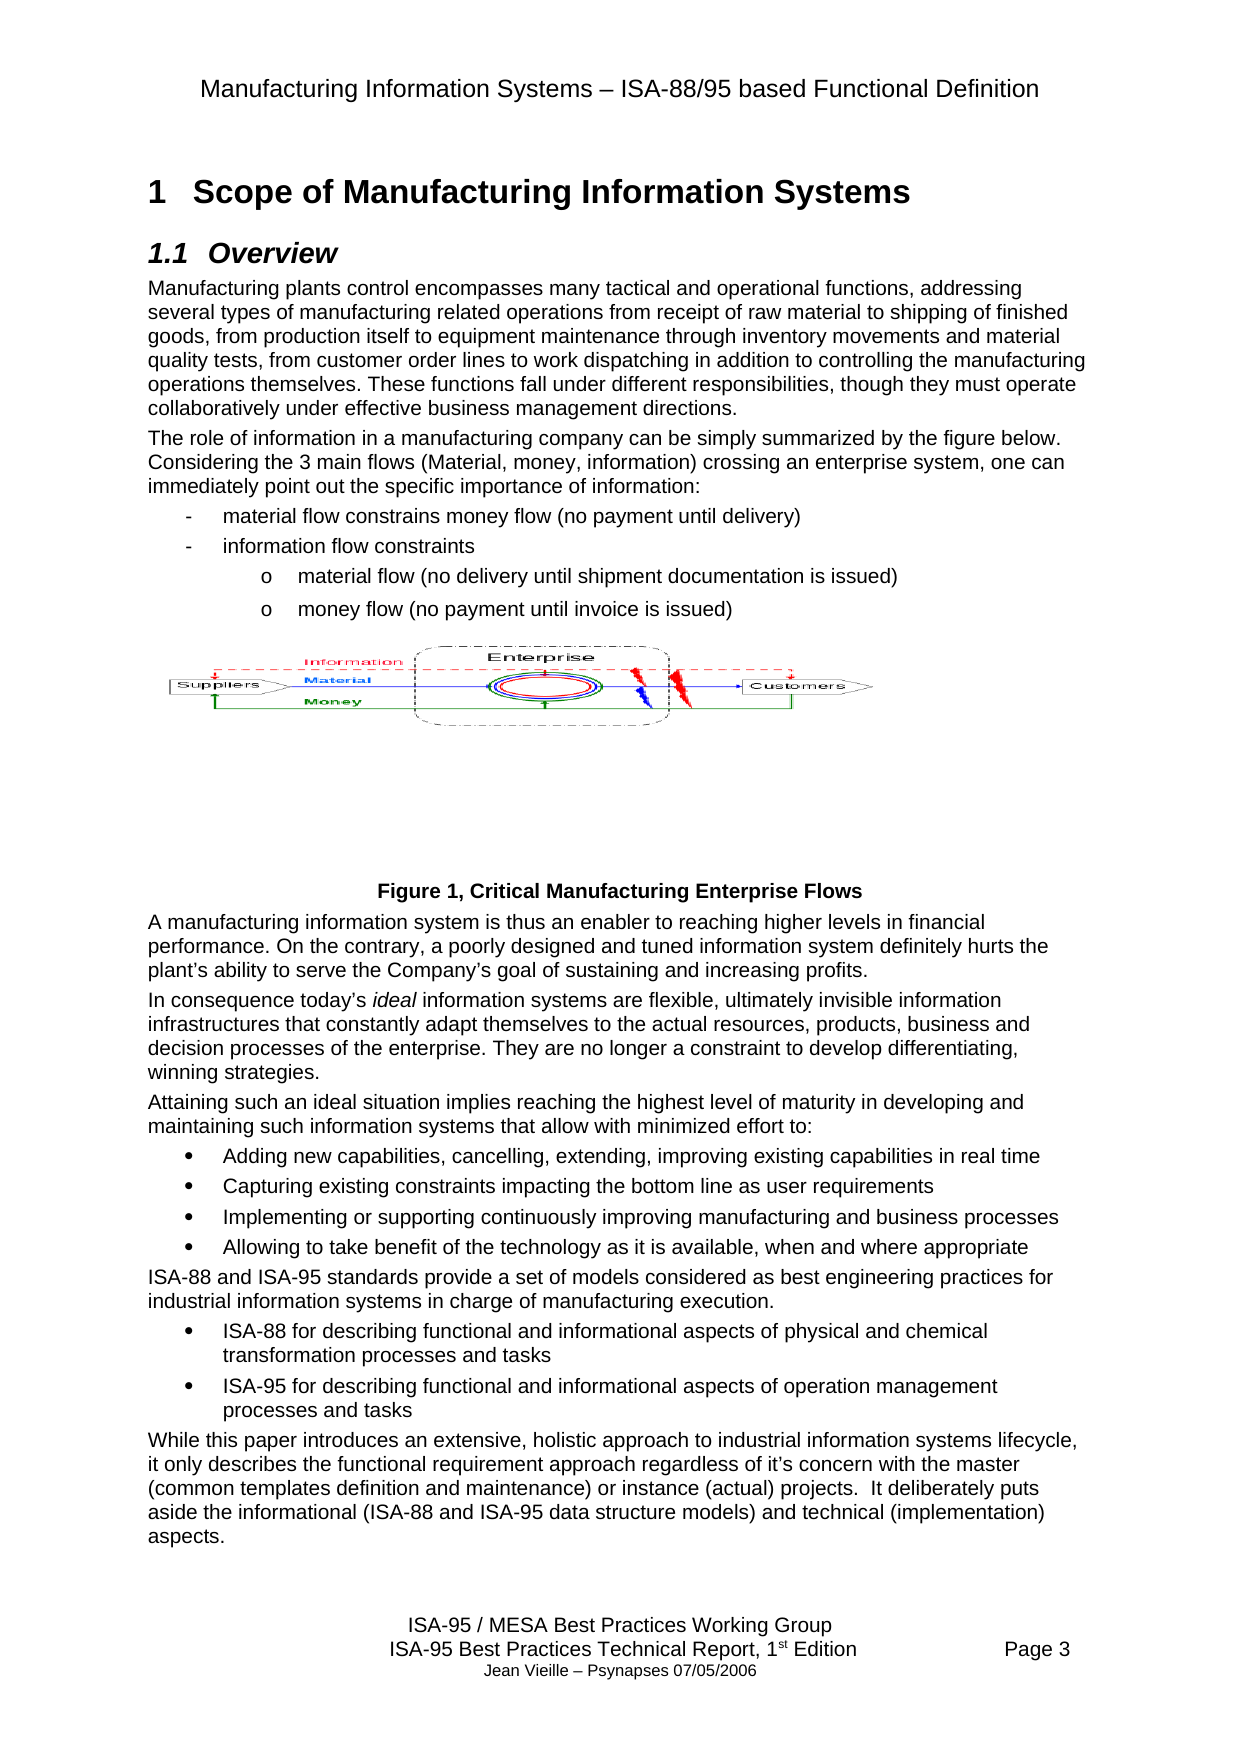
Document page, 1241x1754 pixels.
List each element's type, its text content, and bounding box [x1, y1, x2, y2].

list money flow (no payment until invoice is issued) [260, 596, 1093, 622]
text Figure 1, Critical Manufacturing Enterprise Flows [148, 879, 1093, 903]
list material flow (no delivery until shipment documentation is issued) [260, 564, 1093, 590]
text The role of information in a manufacturing company can be simply summarized by the figure below. Considering the 3 main flows (Material, money, information) crossing an enterprise system, one can immediately point out the specific importance of information: [148, 426, 1093, 498]
list ISA-95 for describing functional and informational aspects of operation management processes and tasks [185, 1373, 1093, 1422]
list material flow constrains money flow (no payment until delivery) [185, 504, 1093, 528]
text In consequence today’s ideal information systems are flexible, ultimately invisible information infrastructures that constantly adapt themselves to the actual resources, products, business and decision processes of the enterprise. They are no longer a constraint to develop differentiating, winning strategies. [148, 988, 1093, 1083]
list ISA-88 for describing functional and informational aspects of physical and chemical transformation processes and tasks [185, 1319, 1093, 1367]
subtitle Scope of Manufacturing Information Systems [148, 173, 1093, 211]
text A manufacturing information system is thus an enabler to reaching higher levels in financial performance. On the contrary, a poorly designed and tuned information system definitely hurts the plant’s ability to serve the Company’s goal of sustaining and increasing profits. [148, 909, 1093, 981]
list Adding new capabilities, cancelling, extending, improving existing capabilities in real time [185, 1144, 1093, 1168]
list Capturing existing constraints impacting the bottom line as user requirements [185, 1174, 1093, 1198]
text ISA-88 and ISA-95 standards provide a set of models considered as best engineering practices for industrial information systems in charge of manufacturing execution. [148, 1265, 1093, 1313]
subtitle Overview [148, 236, 1093, 269]
text Attaining such an ideal situation implies reaching the highest level of maturity in developing and maintaining such information systems that allow with minimized effort to: [148, 1090, 1093, 1138]
list information flow constraints [185, 534, 1093, 558]
text Manufacturing plants control encompasses many tactical and operational functions, addressing several types of manufacturing related operations from receipt of raw material to shipping of finished goods, from production itself to equipment maintenance through inventory movements and material quality tests, from customer order lines to work dispatching in addition to controlling the manufacturing operations themselves. These functions fall under different responsibilities, though they must operate collaboratively under effective business management directions. [148, 276, 1093, 419]
text While this paper introduces an extensive, holistic approach to industrial information systems lifecycle, it only describes the functional requirement approach regardless of it’s concern with the master (common templates definition and maintenance) or instance (actual) projects. It deliberately puts aside the informational (ISA-88 and ISA-95 data structure models) and technical (implementation) aspects. [148, 1428, 1093, 1548]
list Implementing or supporting continuously improving manufacturing and business processes [185, 1204, 1093, 1228]
list Allowing to take benefit of the technology as it is available, when and where appropriate [185, 1235, 1093, 1259]
